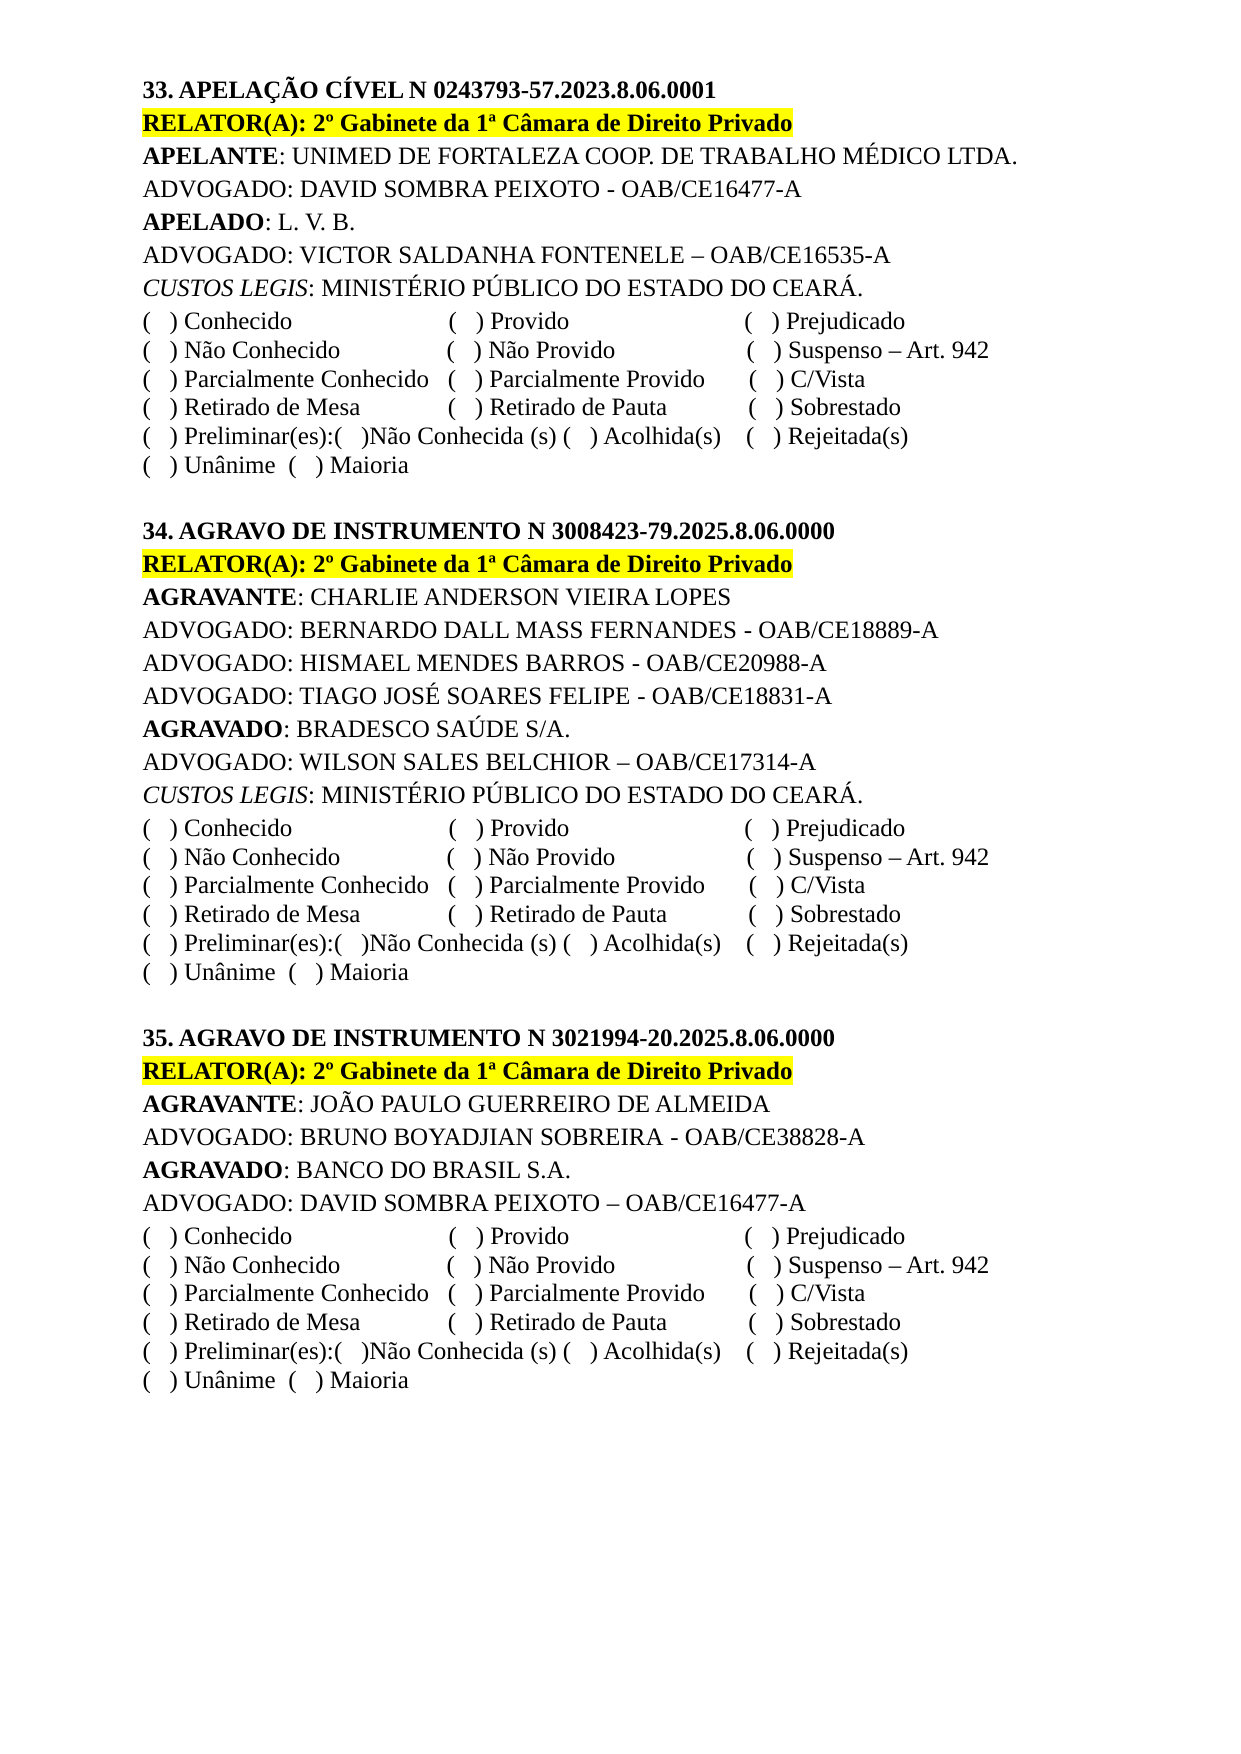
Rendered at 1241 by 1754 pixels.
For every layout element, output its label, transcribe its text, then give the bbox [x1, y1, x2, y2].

text ( ) Unânime ( ) Maioria 35. AGRAVO DE INSTRUMENTO N 3021994-20.2025.8.06.0000 RELATOR(A): 2º Gabinete da 1ª Câmara de Direito Privado AGRAVANTE: JOÃO PAULO GUERREIRO DE ALMEIDA ADVOGADO: BRUNO BOYADJIAN SOBREIRA - OAB/CE38828-A AGRAVADO: BANCO DO BRASIL S.A. ADVOGADO: DAVID SOMBRA PEIXOTO – OAB/CE16477-A [142, 957, 1188, 1217]
text ( ) Conhecido ( ) Provido ( ) Prejudicado [142, 306, 1141, 335]
text ( ) Preliminar(es):( )Não Conhecida (s) ( ) Acolhida(s) ( ) Rejeitada(s) [142, 928, 1141, 957]
text ( ) Retirado de Mesa ( ) Retirado de Pauta ( ) Sobrestado [142, 392, 1141, 421]
text ( ) Não Conhecido ( ) Não Provido ( ) Suspenso – Art. 942 [142, 1250, 1141, 1278]
text ( ) Unânime ( ) Maioria 34. AGRAVO DE INSTRUMENTO N 3008423-79.2025.8.06.0000 RELATOR(A): 2º Gabinete da 1ª Câmara de Direito Privado AGRAVANTE: CHARLIE ANDERSON VIEIRA LOPES ADVOGADO: BERNARDO DALL MASS FERNANDES - OAB/CE18889-A ADVOGADO: HISMAEL MENDES BARROS - OAB/CE20988-A ADVOGADO: TIAGO JOSÉ SOARES FELIPE - OAB/CE18831-A AGRAVADO: BRADESCO SAÚDE S/A. ADVOGADO: WILSON SALES BELCHIOR – OAB/CE17314-A [142, 450, 1188, 776]
text 33. APELAÇÃO CÍVEL N 0243793-57.2023.8.06.0001 RELATOR(A): 2º Gabinete da 1ª Câmara de Direito Privado APELANTE: UNIMED DE FORTALEZA COOP. DE TRABALHO MÉDICO LTDA. ADVOGADO: DAVID SOMBRA PEIXOTO - OAB/CE16477-A APELADO: L. V. B. ADVOGADO: VICTOR SALDANHA FONTENELE – OAB/CE16535-A [142, 75, 1188, 269]
text ( ) Conhecido ( ) Provido ( ) Prejudicado [142, 813, 1141, 842]
text ( ) Não Conhecido ( ) Não Provido ( ) Suspenso – Art. 942 [142, 335, 1141, 364]
text ( ) Preliminar(es):( )Não Conhecida (s) ( ) Acolhida(s) ( ) Rejeitada(s) [142, 421, 1141, 450]
text ( ) Não Conhecido ( ) Não Provido ( ) Suspenso – Art. 942 [142, 842, 1141, 871]
text ( ) Parcialmente Conhecido ( ) Parcialmente Provido ( ) C/Vista [142, 871, 1141, 899]
text CUSTOS LEGIS: MINISTÉRIO PÚBLICO DO ESTADO DO CEARÁ. [142, 273, 1188, 302]
text ( ) Unânime ( ) Maioria [142, 1365, 1141, 1393]
text ( ) Parcialmente Conhecido ( ) Parcialmente Provido ( ) C/Vista [142, 1278, 1141, 1307]
text CUSTOS LEGIS: MINISTÉRIO PÚBLICO DO ESTADO DO CEARÁ. [142, 780, 1188, 809]
text ( ) Parcialmente Conhecido ( ) Parcialmente Provido ( ) C/Vista [142, 364, 1141, 392]
text ( ) Conhecido ( ) Provido ( ) Prejudicado [142, 1221, 1141, 1250]
text ( ) Preliminar(es):( )Não Conhecida (s) ( ) Acolhida(s) ( ) Rejeitada(s) [142, 1336, 1141, 1365]
text ( ) Retirado de Mesa ( ) Retirado de Pauta ( ) Sobrestado [142, 1307, 1141, 1336]
text ( ) Retirado de Mesa ( ) Retirado de Pauta ( ) Sobrestado [142, 899, 1141, 928]
